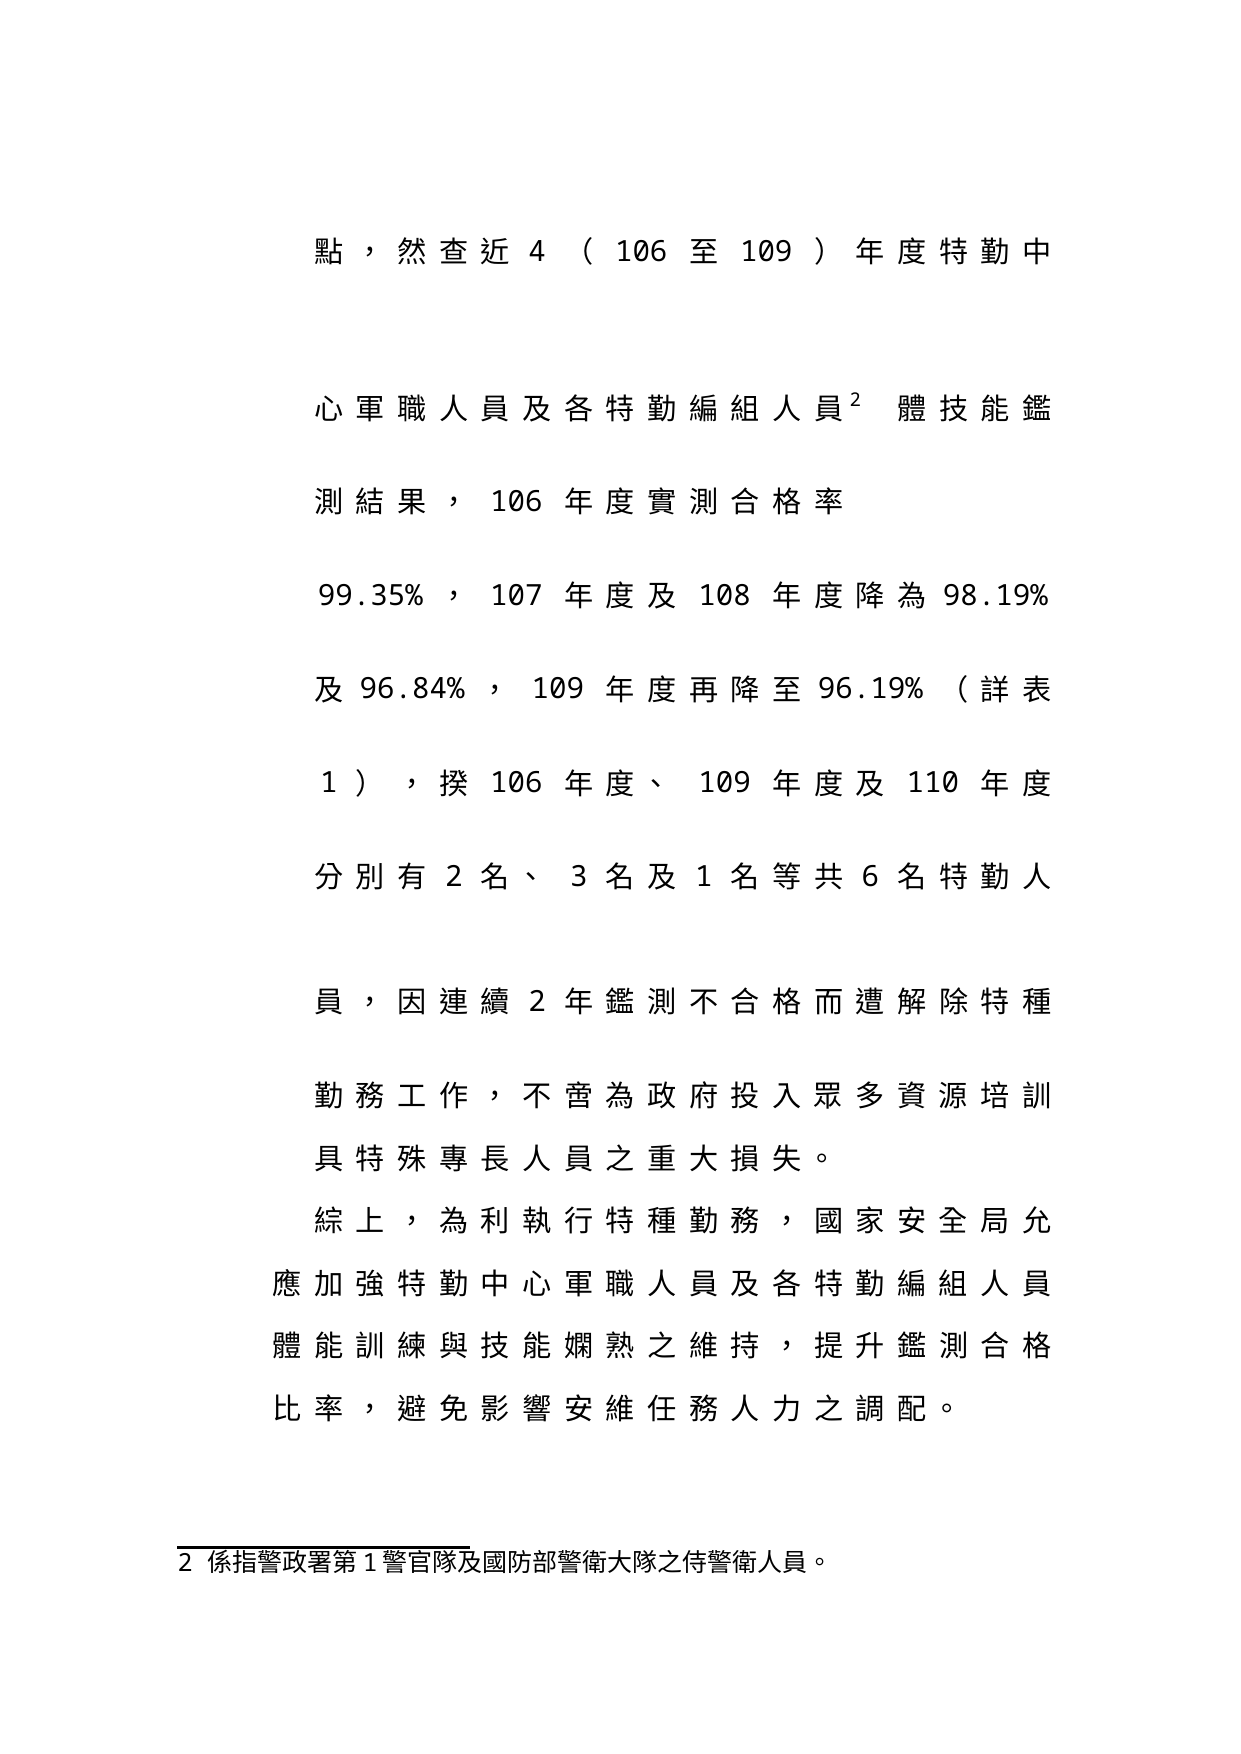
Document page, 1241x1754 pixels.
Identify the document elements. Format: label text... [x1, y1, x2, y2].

text 係指警政署第1警官隊及國防部警衛大隊之侍警衛人員。 [177, 1548, 1063, 1577]
text 綜上，為利執行特種勤務，國家安全局允應加強特勤中心軍職人員及各特勤編組人員體能訓練與技能嫻熟之維持，提升鑑測合格比率，避免影響安維任務人力之調配。 [242, 1177, 1058, 1427]
text 點，然查近4（106至109）年度特勤中心軍職人員及各特勤編組人員體技能鑑測結果，106年度實測合格率99.35%，107年度及108年度降為98.19%及96.84%，109年度再降至96.19%（詳表1），揆106年度、109年度及110年度分別有2名、3名及1名等共6名特勤人員，因連續2年鑑測不合格而遭解除特種勤務工作，不啻為政府投入眾多資源培訓具特殊專長人員之重大損失。 [271, 177, 1058, 1177]
